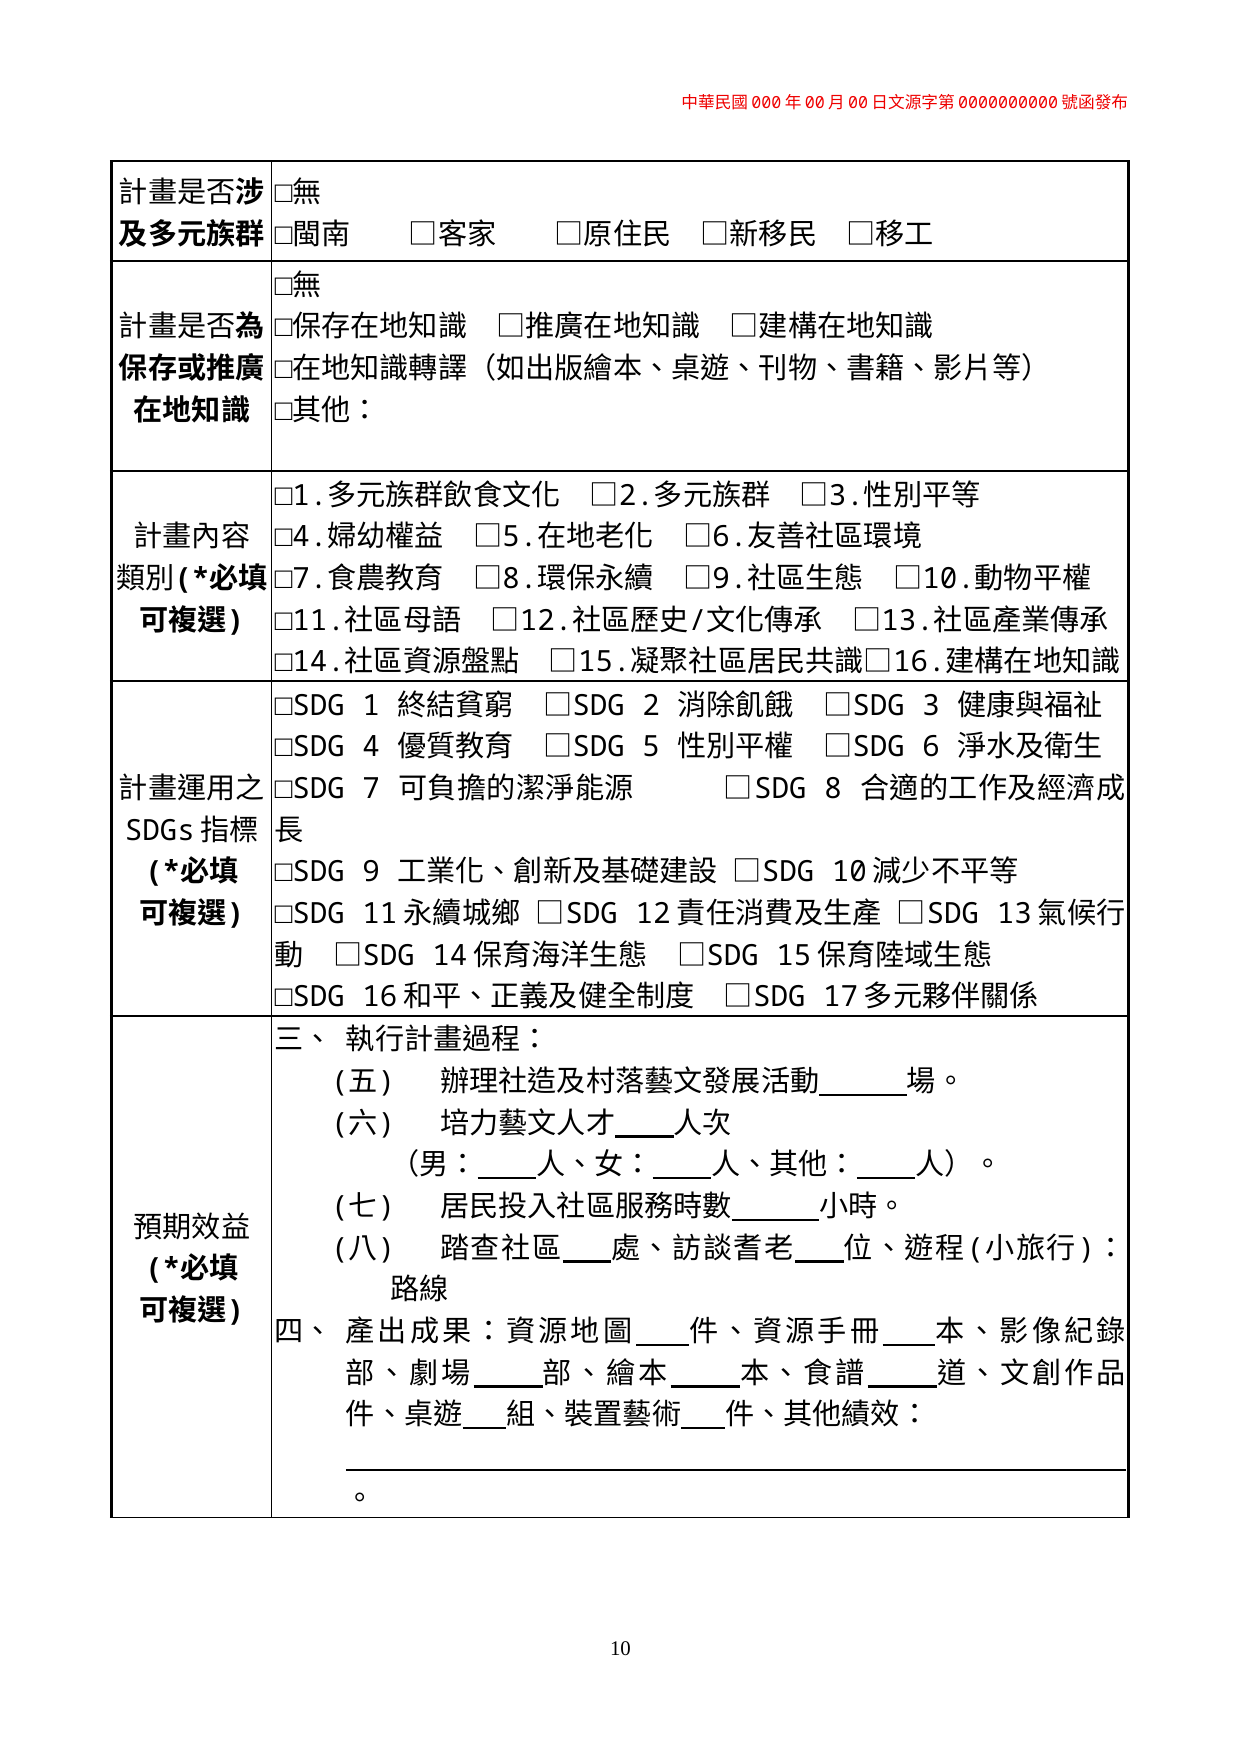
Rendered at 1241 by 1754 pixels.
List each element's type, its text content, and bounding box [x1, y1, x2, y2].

table_cell 計畫內容 類別(*必填 可複選) [113, 472, 271, 680]
table_cell 計畫是否為保存或推廣在地知識 [113, 262, 271, 470]
table_cell 預期效益 (*必填 可複選) [113, 1017, 271, 1516]
table_cell 計畫是否涉及多元族群 [113, 162, 271, 260]
table_cell □無 □保存在地知識 □推廣在地知識 □建構在地知識 □在地知識轉譯（如出版繪本、桌遊、刊物、書籍、影片等） □其他： [272, 262, 1127, 470]
table_cell □SDG 1 終結貧窮 □SDG 2 消除飢餓 □SDG 3 健康與福祉 □SDG 4 優質教育 □SDG 5 性別平權 □SDG 6 淨水及衛生 □SDG 7 可負擔的潔淨能源 □SDG 8 合適的工作及經濟成長 □SDG 9 工業化、創新及基礎建設 □SDG 10減少不平等 □SDG 11永續城鄉 □SDG 12責任消費及生產 □SDG 13氣候行動 □SDG 14保育海洋生態 □SDG 15保育陸域生態 □SDG 16和平、正義及健全制度 □SDG 17多元夥伴關係 [272, 682, 1127, 1015]
table_cell 執行計畫過程： 辦理社造及村落藝文發展活動 場。 培力藝文人才 人次 （男： 人、女： 人、其他： 人）。 居民投入社區服務時數 小時。 踏查社區 處、訪談耆老 位、遊程(小旅行)： 路線 產出成果：資源地圖 件、資源手冊 本、影像紀錄 部、劇場 部、繪本 本、食譜 道、文創作品 件、桌遊 組、裝置藝術 件、其他績效： 。 [272, 1017, 1127, 1516]
table_cell 計畫運用之 SDGs指標 (*必填 可複選) [113, 682, 271, 1015]
table_cell □1.多元族群飲食文化 □2.多元族群 □3.性別平等 □4.婦幼權益 □5.在地老化 □6.友善社區環境 □7.食農教育 □8.環保永續 □9.社區生態 □10.動物平權 □11.社區母語 □12.社區歷史/文化傳承 □13.社區產業傳承 □14.社區資源盤點 □15.凝聚社區居民共識□16.建構在地知識 [272, 472, 1127, 680]
table_cell □無 □閩南 □客家 □原住民 □新移民 □移工 [272, 162, 1127, 260]
